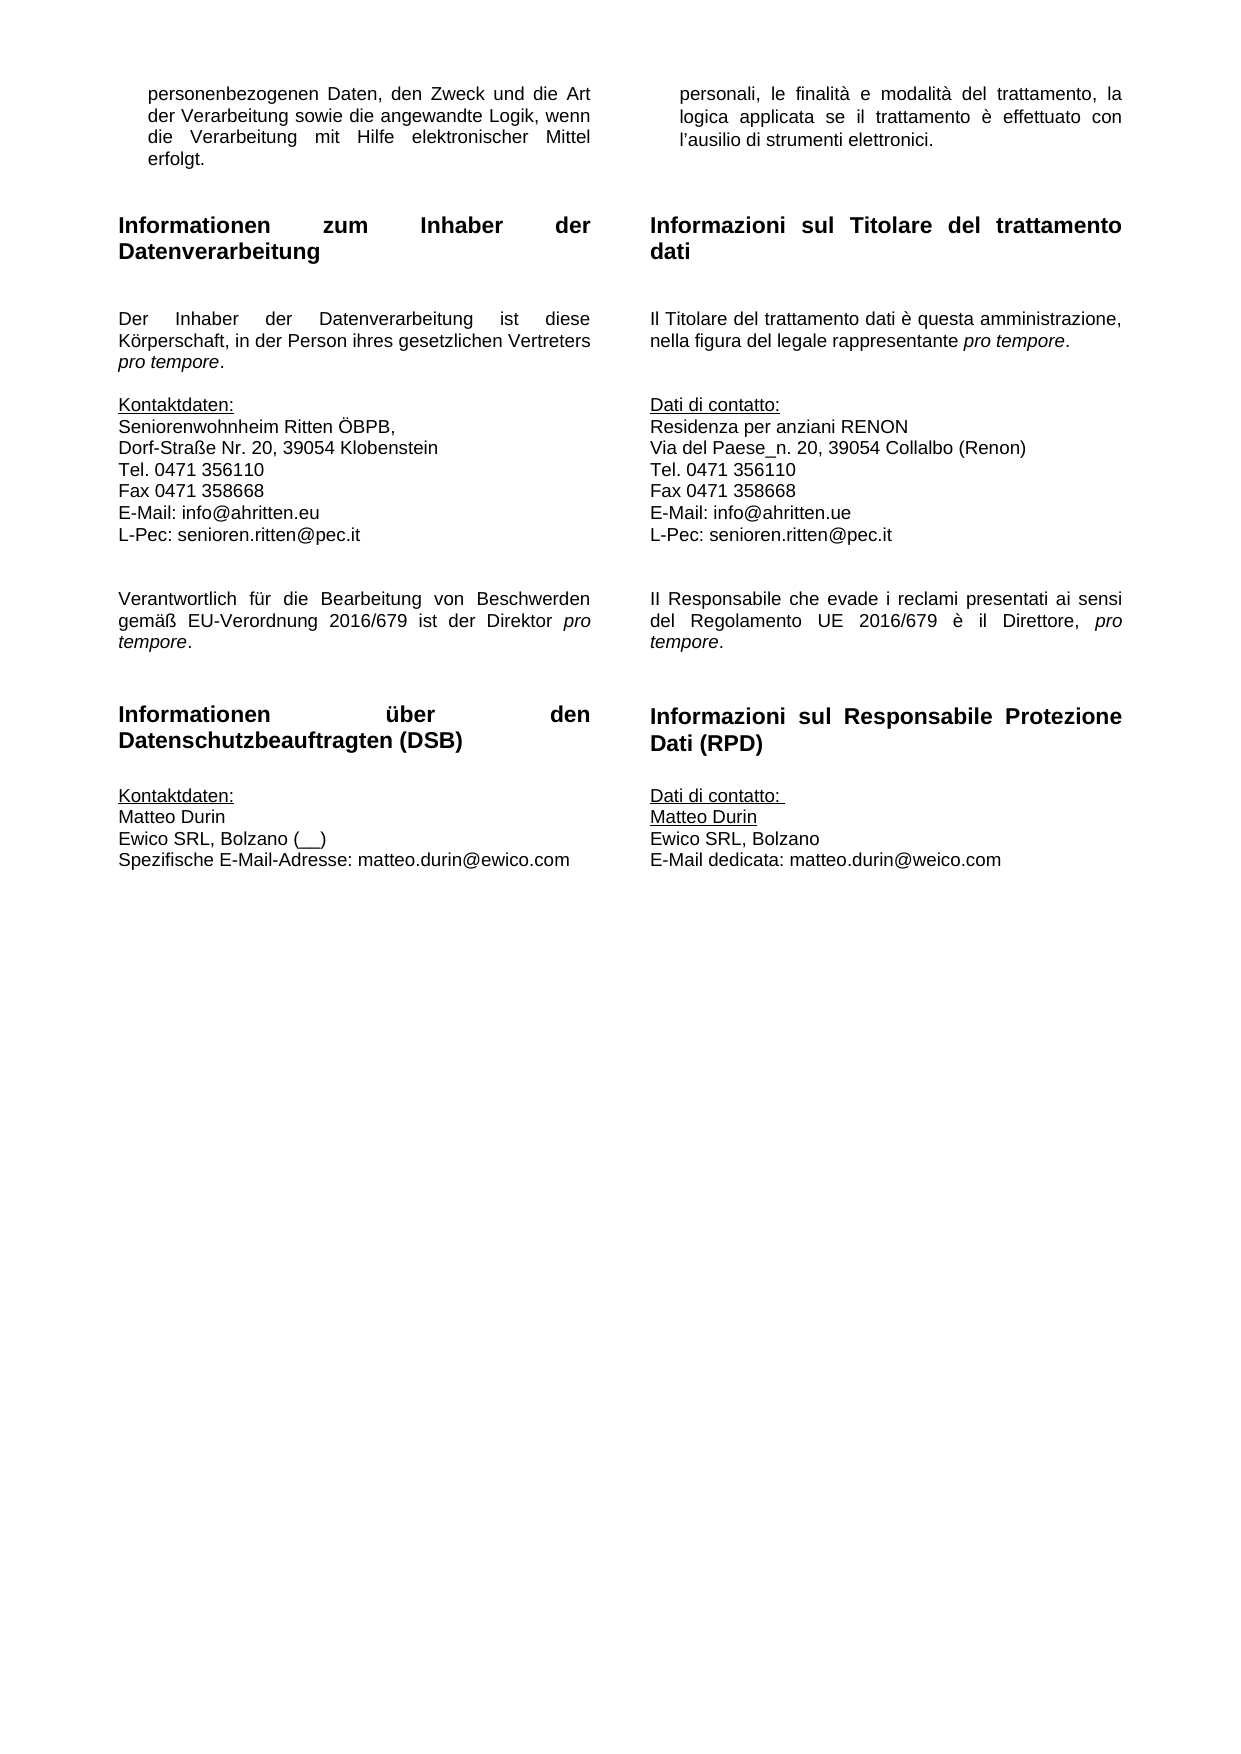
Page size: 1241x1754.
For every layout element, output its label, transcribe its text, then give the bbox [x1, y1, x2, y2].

table_cell Informazioni sul Titolare del trattamento dati [620, 212, 1152, 286]
table_cell Informazioni sul Responsabile Protezione Dati (RPD) [620, 674, 1152, 784]
table_cell Verantwortlich für die Bearbeitung von Beschwerden gemäß EU-Verordnung 2016/679 ist der Direktor pro tempore. [89, 588, 620, 674]
table_cell Informationen zum Inhaber der Datenverarbeitung [89, 212, 620, 286]
table_cell [89, 190, 620, 212]
table_cell Informationen über den Datenschutzbeauftragten (DSB) [89, 674, 620, 784]
table_cell Il Titolare del trattamento dati è questa amministrazione, nella figura del legale rappresentante pro tempore. Dati di contatto: Residenza per anziani RENON Via del Paese_n. 20, 39054 Collalbo (Renon) Tel. 0471 356110 Fax 0471 358668 E-Mail: info@ahritten.ue L-Pec: senioren.ritten@pec.it [620, 286, 1152, 588]
table_cell II Responsabile che evade i reclami presentati ai sensi del Regolamento UE 2016/679 è il Direttore, pro tempore. [620, 588, 1152, 674]
table_cell Der Inhaber der Datenverarbeitung ist diese Körperschaft, in der Person ihres gesetzlichen Vertreters pro tempore. Kontaktdaten: Seniorenwohnheim Ritten ÖBPB, Dorf-Straße Nr. 20, 39054 Klobenstein Tel. 0471 356110 Fax 0471 358668 E-Mail: info@ahritten.eu L-Pec: senioren.ritten@pec.it [89, 286, 620, 588]
table_cell Dati di contatto: Matteo Durin Ewico SRL, Bolzano E-Mail dedicata: matteo.durin@weico.com [620, 785, 1152, 899]
table_cell personali, le finalità e modalità del trattamento, la logica applicata se il trattamento è effettuato con l’ausilio di strumenti elettronici. [620, 83, 1152, 190]
table_cell [620, 190, 1152, 212]
table_cell personenbezogenen Daten, den Zweck und die Art der Verarbeitung sowie die angewandte Logik, wenn die Verarbeitung mit Hilfe elektronischer Mittel erfolgt. [89, 83, 620, 190]
table_cell Kontaktdaten: Matteo Durin Ewico SRL, Bolzano (__) Spezifische E-Mail-Adresse: matteo.durin@ewico.com [89, 785, 620, 899]
